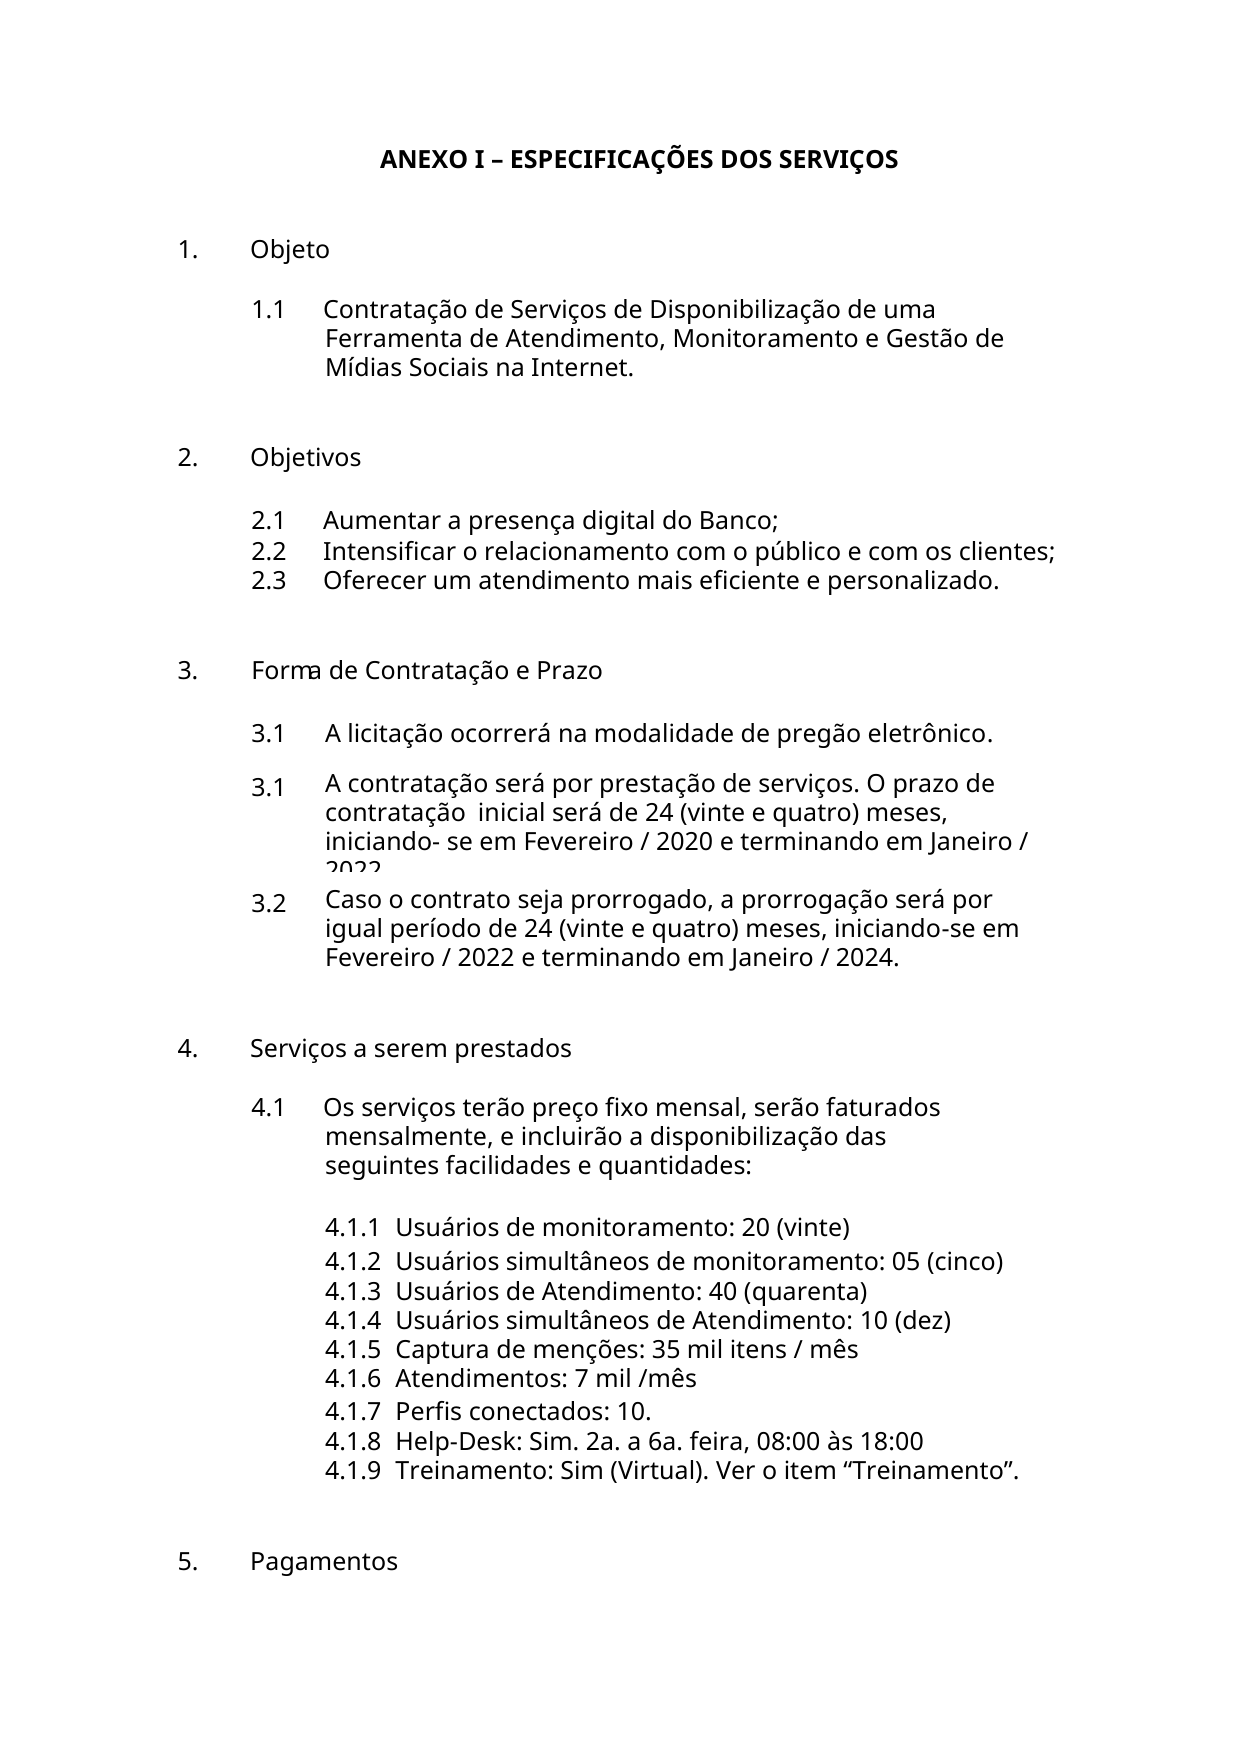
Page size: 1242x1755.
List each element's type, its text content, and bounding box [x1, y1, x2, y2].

text 1. Objeto [177, 232, 1071, 266]
text 4.1.6 Atendimentos: 7 mil /mês [325, 1364, 1071, 1393]
text 1.1 Contratação de Serviços de Disponibilização de uma Ferramenta de Atendimento, Monitoramento e Gestão de Mídias Sociais na Internet. [251, 295, 1053, 382]
table_cell 3.2 [225, 872, 306, 982]
text 4.1 Os serviços terão preço fixo mensal, serão faturados mensalmente, e incluirão a disponibilização das seguintes facilidades e quantidades: [251, 1094, 982, 1181]
text 4.1.5 Captura de menções: 35 mil itens / mês [325, 1336, 1071, 1364]
table_cell A contratação será por prestação de serviços. O prazo de contratação inicial será de 24 (vinte e quatro) meses, iniciando- se em Fevereiro / 2020 e terminando em Janeiro / 2022. [306, 756, 1056, 872]
table_header Form 3.1 [225, 646, 306, 756]
text 2.1 Aumentar a presença digital do Banco; [251, 503, 1071, 537]
text 4. Serviços a serem prestados [177, 1030, 1071, 1064]
table_cell [173, 872, 225, 982]
text 2. Objetivos [177, 440, 1071, 474]
table_header a de Contratação e Prazo A licitação ocorrerá na modalidade de pregão eletrônico. [306, 646, 1056, 756]
text 4.1.8 Help-Desk: Sim. 2a. a 6a. feira, 08:00 às 18:00 [325, 1428, 1071, 1457]
table_cell 3.1 [225, 756, 306, 872]
table_header 3. [173, 646, 225, 756]
text 4.1.3 Usuários de Atendimento: 40 (quarenta) [325, 1278, 1071, 1307]
text ANEXO I – ESPECIFICAÇÕES DOS SERVIÇOS [380, 144, 1071, 173]
text 2.3 Oferecer um atendimento mais eficiente e personalizado. [251, 566, 1071, 594]
text 4.1.7 Perfis conectados: 10. [325, 1393, 1071, 1428]
table_cell [173, 756, 225, 872]
text 4.1.2 Usuários simultâneos de monitoramento: 05 (cinco) [325, 1244, 1071, 1278]
text 2.2 Intensificar o relacionamento com o público e com os clientes; [251, 537, 1071, 566]
text 4.1.9 Treinamento: Sim (Virtual). Ver o item “Treinamento”. [325, 1457, 1071, 1486]
table_cell Caso o contrato seja prorrogado, a prorrogação será por igual período de 24 (vinte e quatro) meses, iniciando-se em Fevereiro / 2022 e terminando em Janeiro / 2024. [306, 872, 1056, 982]
text 4.1.1 Usuários de monitoramento: 20 (vinte) [325, 1209, 1071, 1243]
text 5. Pagamentos [177, 1544, 1071, 1578]
text 4.1.4 Usuários simultâneos de Atendimento: 10 (dez) [325, 1307, 1071, 1336]
